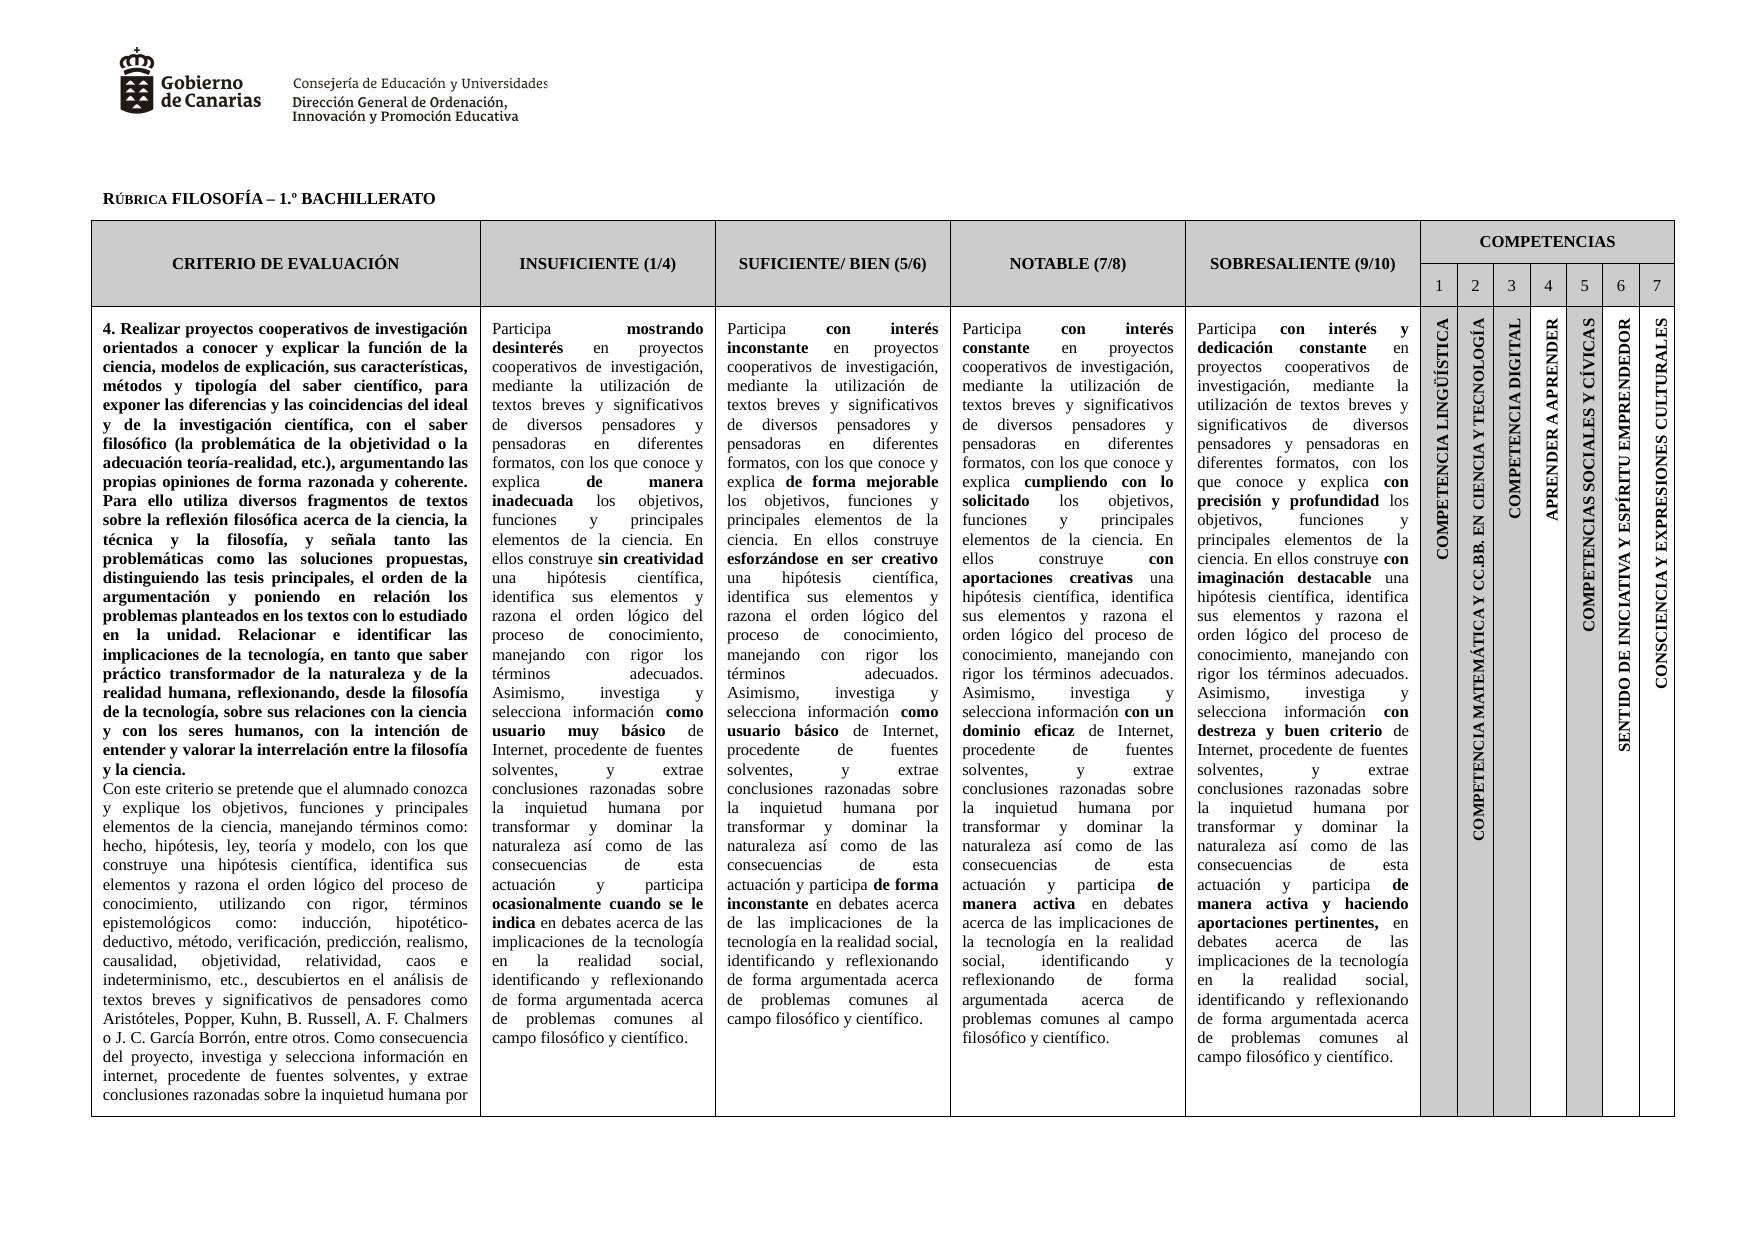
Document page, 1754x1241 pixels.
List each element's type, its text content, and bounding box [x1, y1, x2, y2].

table_cell APRENDER A APRENDER [1531, 307, 1566, 1116]
table_cell COMPETENCIA LINGÜÍSTICA [1421, 307, 1457, 1116]
table_cell 4. Realizar proyectos cooperativos de investigación orientados a conocer y explicar la función de la ciencia, modelos de explicación, sus características, métodos y tipología del saber científico, para exponer las diferencias y las coincidencias del ideal y de la investigación científica, con el saber filosófico (la problemática de la objetividad o la adecuación teoría-realidad, etc.), argumentando las propias opiniones de forma razonada y coherente. Para ello utiliza diversos fragmentos de textos sobre la reflexión filosófica acerca de la ciencia, la técnica y la filosofía, y señala tanto las problemáticas como las soluciones propuestas, distinguiendo las tesis principales, el orden de la argumentación y poniendo en relación los problemas planteados en los textos con lo estudiado en la unidad. Relacionar e identificar las implicaciones de la tecnología, en tanto que saber práctico transformador de la naturaleza y de la realidad humana, reflexionando, desde la filosofía de la tecnología, sobre sus relaciones con la ciencia y con los seres humanos, con la intención de entender y valorar la interrelación entre la filosofía y la ciencia. Con este criterio se pretende que el alumnado conozca y explique los objetivos, funciones y principales elementos de la ciencia, manejando términos como: hecho, hipótesis, ley, teoría y modelo, con los que construye una hipótesis científica, identifica sus elementos y razona el orden lógico del proceso de conocimiento, utilizando con rigor, términos epistemológicos como: inducción, hipotético-deductivo, método, verificación, predicción, realismo, causalidad, objetividad, relatividad, caos e indeterminismo, etc., descubiertos en el análisis de textos breves y significativos de pensadores como Aristóteles, Popper, Kuhn, B. Russell, A. F. Chalmers o J. C. García Borrón, entre otros. Como consecuencia del proyecto, investiga y selecciona información en internet, procedente de fuentes solventes, y extrae conclusiones razonadas sobre la inquietud humana por [92, 307, 480, 1116]
table_cell 1 [1421, 264, 1457, 306]
table_header Rúbrica FILOSOFÍA – 1.º BACHILLERATO [91, 177, 1674, 220]
table_cell SUFICIENTE/ BIEN (5/6) [716, 221, 950, 306]
table_cell 2 [1458, 264, 1493, 306]
table_cell 3 [1494, 264, 1530, 306]
table_cell SOBRESALIENTE (9/10) [1186, 221, 1420, 306]
table_cell INSUFICIENTE (1/4) [481, 221, 715, 306]
table_cell COMPETENCIAS [1421, 221, 1674, 263]
table_cell COMPETENCIAS SOCIALES Y CÍVICAS [1567, 307, 1602, 1116]
table_cell NOTABLE (7/8) [951, 221, 1185, 306]
table_cell 7 [1640, 264, 1674, 306]
table_cell CRITERIO DE EVALUACIÓN [92, 221, 480, 306]
table_cell CONSCIENCIA Y EXPRESIONES CULTURALES [1640, 307, 1674, 1116]
table_cell 5 [1567, 264, 1602, 306]
table_cell COMPETENCIA MATEMÁTICA Y CC.BB. EN CIENCIA Y TECNOLOGÍA [1458, 307, 1493, 1116]
table_cell 4 [1531, 264, 1566, 306]
table_cell Participa con interés y dedicación constante en proyectos cooperativos de investigación, mediante la utilización de textos breves y significativos de diversos pensadores y pensadoras en diferentes formatos, con los que conoce y explica con precisión y profundidad los objetivos, funciones y principales elementos de la ciencia. En ellos construye con imaginación destacable una hipótesis científica, identifica sus elementos y razona el orden lógico del proceso de conocimiento, manejando con rigor los términos adecuados. Asimismo, investiga y selecciona información con destreza y buen criterio de Internet, procedente de fuentes solventes, y extrae conclusiones razonadas sobre la inquietud humana por transformar y dominar la naturaleza así como de las consecuencias de esta actuación y participa de manera activa y haciendo aportaciones pertinentes, en debates acerca de las implicaciones de la tecnología en la realidad social, identificando y reflexionando de forma argumentada acerca de problemas comunes al campo filosófico y científico. [1186, 307, 1420, 1116]
table_cell 6 [1603, 264, 1639, 306]
table_cell SENTIDO DE INICIATIVA Y ESPÍRITU EMPRENDEDOR [1603, 307, 1639, 1116]
table_cell Participa con interés constante en proyectos cooperativos de investigación, mediante la utilización de textos breves y significativos de diversos pensadores y pensadoras en diferentes formatos, con los que conoce y explica cumpliendo con lo solicitado los objetivos, funciones y principales elementos de la ciencia. En ellos construye con aportaciones creativas una hipótesis científica, identifica sus elementos y razona el orden lógico del proceso de conocimiento, manejando con rigor los términos adecuados. Asimismo, investiga y selecciona información con un dominio eficaz de Internet, procedente de fuentes solventes, y extrae conclusiones razonadas sobre la inquietud humana por transformar y dominar la naturaleza así como de las consecuencias de esta actuación y participa de manera activa en debates acerca de las implicaciones de la tecnología en la realidad social, identificando y reflexionando de forma argumentada acerca de problemas comunes al campo filosófico y científico. [951, 307, 1185, 1116]
table_cell Participa con interés inconstante en proyectos cooperativos de investigación, mediante la utilización de textos breves y significativos de diversos pensadores y pensadoras en diferentes formatos, con los que conoce y explica de forma mejorable los objetivos, funciones y principales elementos de la ciencia. En ellos construye esforzándose en ser creativo una hipótesis científica, identifica sus elementos y razona el orden lógico del proceso de conocimiento, manejando con rigor los términos adecuados. Asimismo, investiga y selecciona información como usuario básico de Internet, procedente de fuentes solventes, y extrae conclusiones razonadas sobre la inquietud humana por transformar y dominar la naturaleza así como de las consecuencias de esta actuación y participa de forma inconstante en debates acerca de las implicaciones de la tecnología en la realidad social, identificando y reflexionando de forma argumentada acerca de problemas comunes al campo filosófico y científico. [716, 307, 950, 1116]
table_cell Participa mostrando desinterés en proyectos cooperativos de investigación, mediante la utilización de textos breves y significativos de diversos pensadores y pensadoras en diferentes formatos, con los que conoce y explica de manera inadecuada los objetivos, funciones y principales elementos de la ciencia. En ellos construye sin creatividad una hipótesis científica, identifica sus elementos y razona el orden lógico del proceso de conocimiento, manejando con rigor los términos adecuados. Asimismo, investiga y selecciona información como usuario muy básico de Internet, procedente de fuentes solventes, y extrae conclusiones razonadas sobre la inquietud humana por transformar y dominar la naturaleza así como de las consecuencias de esta actuación y participa ocasionalmente cuando se le indica en debates acerca de las implicaciones de la tecnología en la realidad social, identificando y reflexionando de forma argumentada acerca de problemas comunes al campo filosófico y científico. [481, 307, 715, 1116]
table_cell COMPETENCIA DIGITAL [1494, 307, 1530, 1116]
picture [119, 47, 548, 124]
